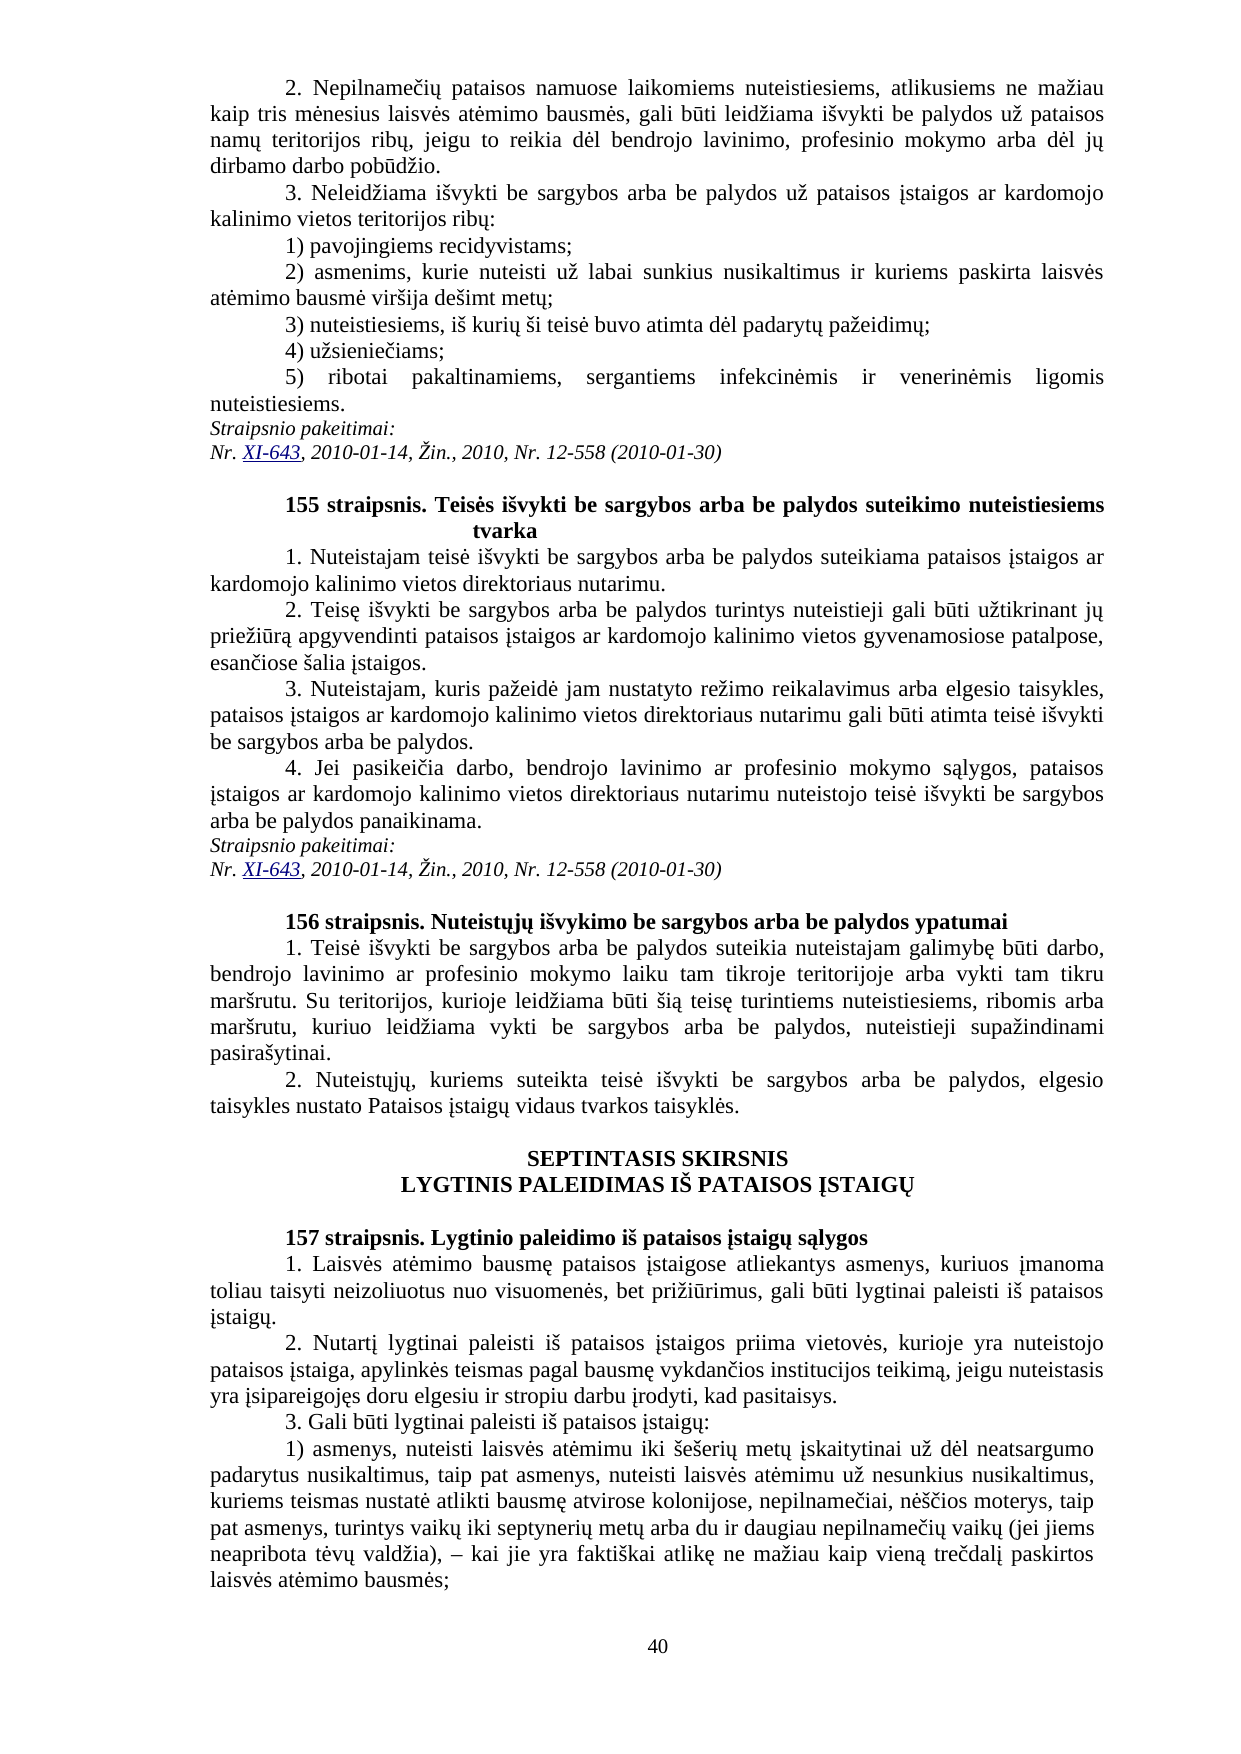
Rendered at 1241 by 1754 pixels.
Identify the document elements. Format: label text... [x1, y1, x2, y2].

text Nr. XI-643, 2010-01-14, Žin., 2010, Nr. 12-558 (2010-01-30) [210, 857, 1106, 881]
text 2) asmenims, kurie nuteisti už labai sunkius nusikaltimus ir kuriems paskirta laisvės atėmimo bausmė viršija dešimt metų; [210, 258, 1106, 311]
text 2. Nutartį lygtinai paleisti iš pataisos įstaigos priima vietovės, kurioje yra nuteistojo pataisos įstaiga, apylinkės teismas pagal bausmę vykdančios institucijos teikimą, jeigu nuteistasis yra įsipareigojęs doru elgesiu ir stropiu darbu įrodyti, kad pasitaisys. [210, 1329, 1106, 1408]
text lygtinis paleidimas iš pataisos įstaigŲ [210, 1171, 1106, 1198]
text 157 straipsnis. Lygtinio paleidimo iš pataisos įstaigų sąlygos [210, 1224, 1106, 1250]
text 3. Gali būti lygtinai paleisti iš pataisos įstaigų: [210, 1408, 1106, 1435]
text 3. Nuteistajam, kuris pažeidė jam nustatyto režimo reikalavimus arba elgesio taisykles, pataisos įstaigos ar kardomojo kalinimo vietos direktoriaus nutarimu gali būti atimta teisė išvykti be sargybos arba be palydos. [210, 675, 1106, 754]
subtitle Septintasis skirsnis [210, 1145, 1106, 1171]
text 1) pavojingiems recidyvistams; [210, 232, 1106, 258]
text 4. Jei pasikeičia darbo, bendrojo lavinimo ar profesinio mokymo sąlygos, pataisos įstaigos ar kardomojo kalinimo vietos direktoriaus nutarimu nuteistojo teisė išvykti be sargybos arba be palydos panaikinama. [210, 754, 1106, 833]
text Straipsnio pakeitimai: [210, 416, 1106, 440]
text Straipsnio pakeitimai: [210, 833, 1106, 857]
text 1) asmenys, nuteisti laisvės atėmimu iki šešerių metų įskaitytinai už dėl neatsargumo padarytus nusikaltimus, taip pat asmenys, nuteisti laisvės atėmimu už nesunkius nusikaltimus, kuriems teismas nustatė atlikti bausmę atvirose kolonijose, nepilnamečiai, nėščios moterys, taip pat asmenys, turintys vaikų iki septynerių metų arba du ir daugiau nepilnamečių vaikų (jei jiems neapribota tėvų valdžia), – kai jie yra faktiškai atlikę ne mažiau kaip vieną trečdalį paskirtos laisvės atėmimo bausmės; [210, 1435, 1096, 1593]
text 3. Neleidžiama išvykti be sargybos arba be palydos už pataisos įstaigos ar kardomojo kalinimo vietos teritorijos ribų: [210, 179, 1106, 232]
text 155 straipsnis. Teisės išvykti be sargybos arba be palydos suteikimo nuteistiesiems tvarka [285, 491, 1106, 543]
text 1. Teisė išvykti be sargybos arba be palydos suteikia nuteistajam galimybę būti darbo, bendrojo lavinimo ar profesinio mokymo laiku tam tikroje teritorijoje arba vykti tam tikru maršrutu. Su teritorijos, kurioje leidžiama būti šią teisę turintiems nuteistiesiems, ribomis arba maršrutu, kuriuo leidžiama vykti be sargybos arba be palydos, nuteistieji supažindinami pasirašytinai. [210, 934, 1106, 1066]
text 1. Laisvės atėmimo bausmę pataisos įstaigose atliekantys asmenys, kuriuos įmanoma toliau taisyti neizoliuotus nuo visuomenės, bet prižiūrimus, gali būti lygtinai paleisti iš pataisos įstaigų. [210, 1250, 1106, 1329]
text 156 straipsnis. Nuteistųjų išvykimo be sargybos arba be palydos ypatumai [210, 908, 1106, 934]
text 1. Nuteistajam teisė išvykti be sargybos arba be palydos suteikiama pataisos įstaigos ar kardomojo kalinimo vietos direktoriaus nutarimu. [210, 543, 1106, 596]
text 2. Nuteistųjų, kuriems suteikta teisė išvykti be sargybos arba be palydos, elgesio taisykles nustato Pataisos įstaigų vidaus tvarkos taisyklės. [210, 1066, 1106, 1118]
text 3) nuteistiesiems, iš kurių ši teisė buvo atimta dėl padarytų pažeidimų; [210, 311, 1106, 337]
text 2. Teisę išvykti be sargybos arba be palydos turintys nuteistieji gali būti užtikrinant jų priežiūrą apgyvendinti pataisos įstaigos ar kardomojo kalinimo vietos gyvenamosiose patalpose, esančiose šalia įstaigos. [210, 596, 1106, 675]
text 5) ribotai pakaltinamiems, sergantiems infekcinėmis ir venerinėmis ligomis nuteistiesiems. [210, 363, 1106, 416]
text 4) užsieniečiams; [210, 337, 1106, 363]
text Nr. XI-643, 2010-01-14, Žin., 2010, Nr. 12-558 (2010-01-30) [210, 440, 1106, 464]
text 2. Nepilnamečių pataisos namuose laikomiems nuteistiesiems, atlikusiems ne mažiau kaip tris mėnesius laisvės atėmimo bausmės, gali būti leidžiama išvykti be palydos už pataisos namų teritorijos ribų, jeigu to reikia dėl bendrojo lavinimo, profesinio mokymo arba dėl jų dirbamo darbo pobūdžio. [210, 73, 1106, 179]
